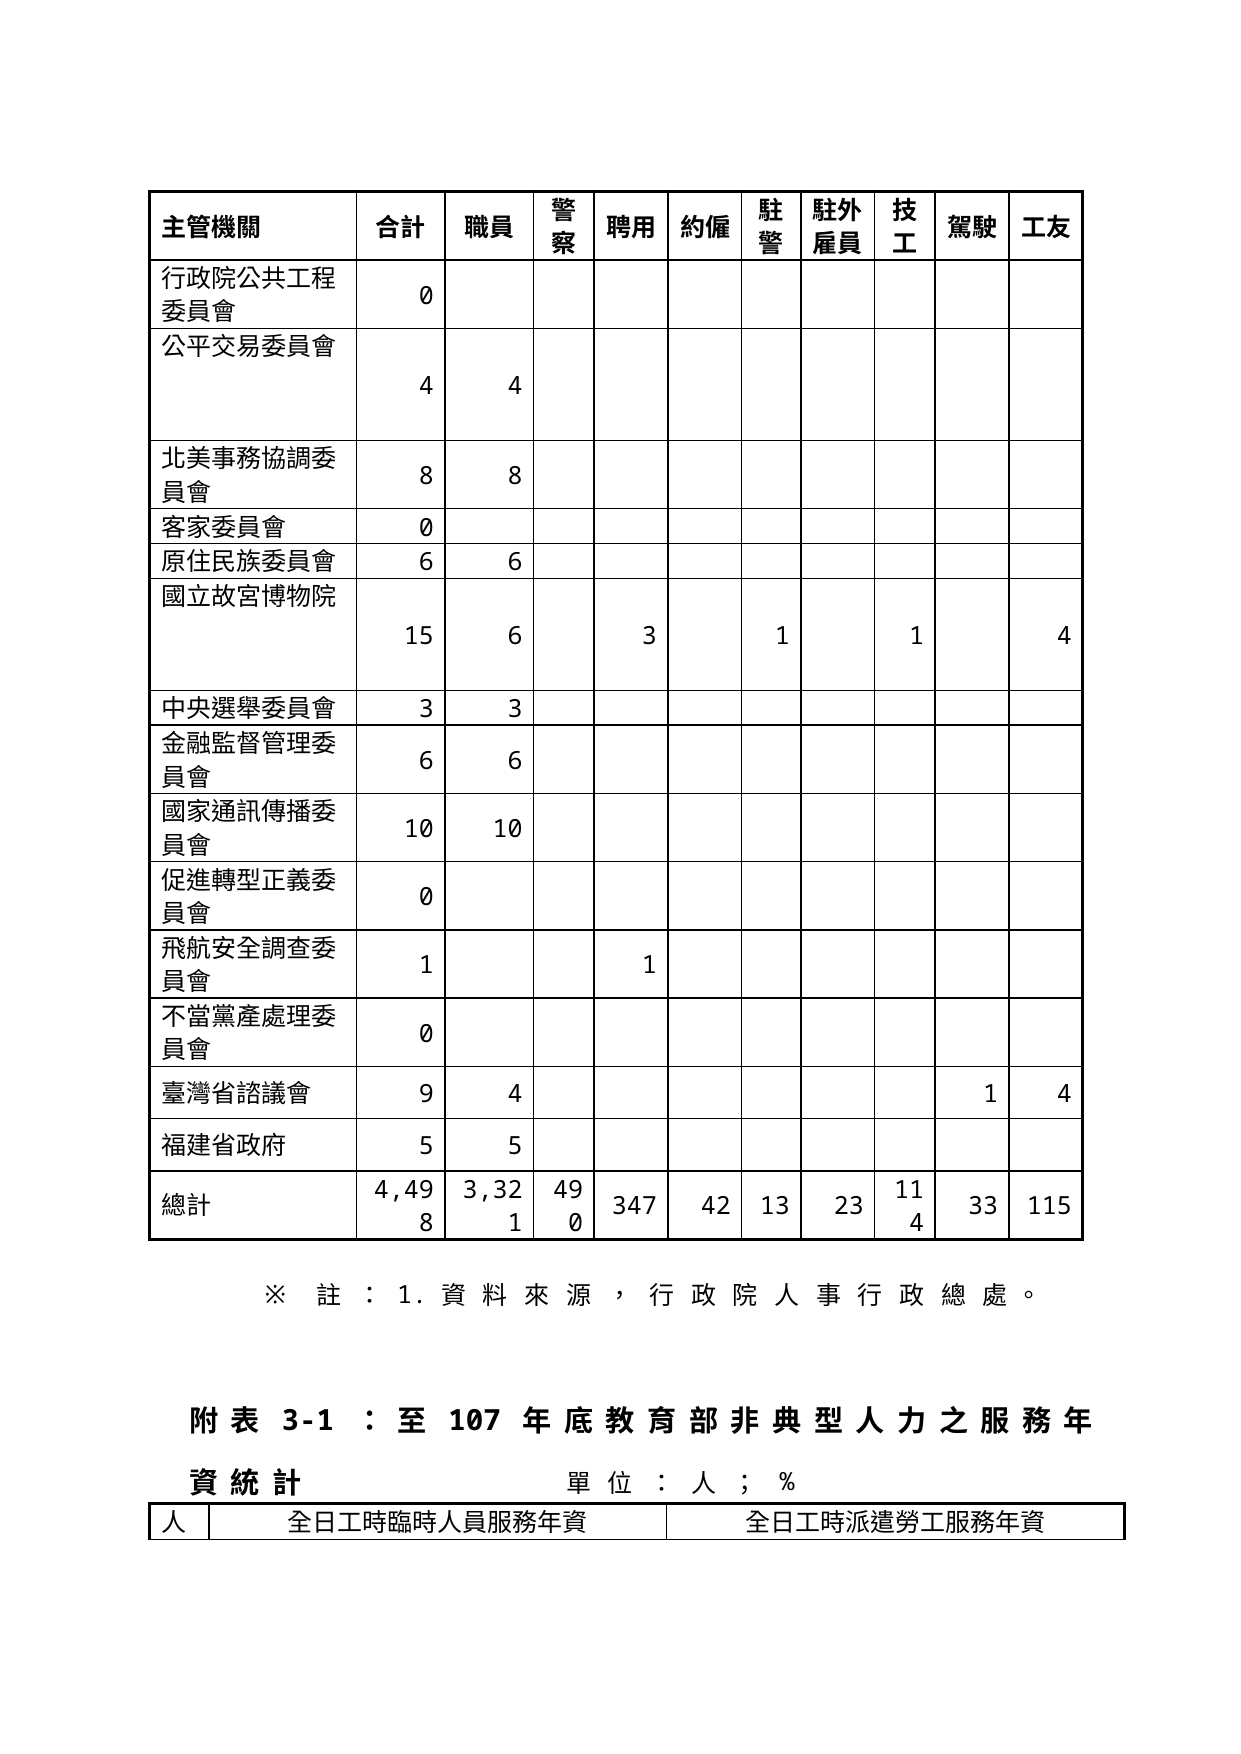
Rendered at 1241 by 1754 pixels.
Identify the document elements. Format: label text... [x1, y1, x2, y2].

table_cell 0 [357, 999, 444, 1066]
table_cell 公平交易委員會 [151, 329, 356, 439]
table_cell [742, 862, 800, 929]
table_cell [936, 931, 1008, 997]
table_cell [1010, 329, 1081, 439]
table_cell [742, 726, 800, 793]
table_header 駐警 [742, 193, 800, 259]
table_cell [595, 794, 667, 861]
table_cell [446, 862, 533, 929]
table_cell [534, 329, 593, 439]
table_cell [1010, 441, 1081, 508]
table_cell 5 [446, 1119, 533, 1170]
table_cell [802, 794, 874, 861]
table_cell [1010, 931, 1081, 997]
table_cell 促進轉型正義委員會 [151, 862, 356, 929]
table_cell [669, 1067, 741, 1118]
table_cell 0 [357, 261, 444, 327]
table_cell 6 [446, 579, 533, 689]
table_cell [802, 1067, 874, 1118]
table_cell [742, 691, 800, 724]
table_header 約僱 [669, 193, 741, 259]
table_cell [669, 261, 741, 327]
table_cell [595, 1067, 667, 1118]
text ※註：1.資料來源，行政院人事行政總處。 [94, 1252, 1058, 1314]
table_cell [1010, 544, 1081, 577]
table_cell [534, 794, 593, 861]
table_cell [669, 329, 741, 439]
table_cell [1010, 1119, 1081, 1170]
table_cell [802, 691, 874, 724]
table_cell [875, 691, 934, 724]
table_cell 10 [446, 794, 533, 861]
table_cell [802, 1119, 874, 1170]
table_cell [1010, 999, 1081, 1066]
table_cell [669, 999, 741, 1066]
table_cell [742, 1067, 800, 1118]
table_header 駕駛 [936, 193, 1008, 259]
table_cell 福建省政府 [151, 1119, 356, 1170]
table_cell [742, 931, 800, 997]
table_cell 10 [357, 794, 444, 861]
table_header 警察 [534, 193, 593, 259]
table_cell [875, 794, 934, 861]
table_cell 1 [595, 931, 667, 997]
table_header 合計 [357, 193, 444, 259]
table_cell [875, 999, 934, 1066]
table_cell [534, 509, 593, 543]
table_cell 23 [802, 1172, 874, 1238]
table_cell 1 [875, 579, 934, 689]
table_cell [742, 509, 800, 543]
table_cell 1 [742, 579, 800, 689]
table_cell [1010, 691, 1081, 724]
table_cell [669, 441, 741, 508]
table_cell [936, 509, 1008, 543]
table_cell [1010, 794, 1081, 861]
table_cell [534, 579, 593, 689]
table_cell [595, 691, 667, 724]
table_cell [742, 261, 800, 327]
table_cell 347 [595, 1172, 667, 1238]
table_cell [936, 999, 1008, 1066]
table_cell [742, 794, 800, 861]
table_cell [669, 794, 741, 861]
table_cell [1010, 726, 1081, 793]
table_cell 4 [1010, 579, 1081, 689]
table_cell 原住民族委員會 [151, 544, 356, 577]
table_cell [534, 691, 593, 724]
table_cell [595, 862, 667, 929]
table_header 全日工時派遣勞工服務年資 [667, 1505, 1123, 1538]
table_cell [802, 544, 874, 577]
table_cell [534, 441, 593, 508]
table_cell 42 [669, 1172, 741, 1238]
table_cell 0 [357, 862, 444, 929]
table_cell 國家通訊傳播委員會 [151, 794, 356, 861]
table_cell [742, 1119, 800, 1170]
table_cell 4 [1010, 1067, 1081, 1118]
table_cell [669, 1119, 741, 1170]
table_cell 6 [357, 726, 444, 793]
table_cell [875, 931, 934, 997]
text 附表3-1：至107年底教育部非典型人力之服務年資統計 單位：人；% [138, 1377, 1102, 1502]
table_cell [875, 862, 934, 929]
table_cell [936, 794, 1008, 861]
table_cell [534, 1119, 593, 1170]
table_cell [875, 441, 934, 508]
table_cell 4 [446, 1067, 533, 1118]
table_cell [534, 726, 593, 793]
table_header 技工 [875, 193, 934, 259]
table_cell [742, 999, 800, 1066]
table_cell 行政院公共工程委員會 [151, 261, 356, 327]
table_cell 總計 [151, 1172, 356, 1238]
table_cell [595, 544, 667, 577]
table_cell 33 [936, 1172, 1008, 1238]
table_cell [802, 509, 874, 543]
table_cell 中央選舉委員會 [151, 691, 356, 724]
table_cell [669, 726, 741, 793]
table_cell [742, 329, 800, 439]
table_cell 國立故宮博物院 [151, 579, 356, 689]
table_header 駐外雇員 [802, 193, 874, 259]
table_cell [802, 999, 874, 1066]
table_cell [669, 544, 741, 577]
table_cell [669, 509, 741, 543]
table_cell 13 [742, 1172, 800, 1238]
table_cell 15 [357, 579, 444, 689]
table_header 聘用 [595, 193, 667, 259]
table_cell 0 [357, 509, 444, 543]
table_cell [875, 1067, 934, 1118]
table_cell 8 [357, 441, 444, 508]
table_cell [936, 261, 1008, 327]
table_cell [936, 691, 1008, 724]
table_cell 4 [357, 329, 444, 439]
table_cell 金融監督管理委員會 [151, 726, 356, 793]
table_cell 3 [446, 691, 533, 724]
table_cell [802, 862, 874, 929]
table_cell [1010, 862, 1081, 929]
table_cell [595, 261, 667, 327]
table_cell [875, 329, 934, 439]
table_header 工友 [1010, 193, 1081, 259]
table_cell [936, 1119, 1008, 1170]
table_cell [1010, 509, 1081, 543]
table_cell [534, 931, 593, 997]
table_cell 1 [936, 1067, 1008, 1118]
table_cell [595, 329, 667, 439]
table_header 主管機關 [151, 193, 356, 259]
table_cell 1 [357, 931, 444, 997]
table_cell 4 [446, 329, 533, 439]
table_cell [875, 726, 934, 793]
table_cell 客家委員會 [151, 509, 356, 543]
table_cell 3,321 [446, 1172, 533, 1238]
table_cell [534, 999, 593, 1066]
table_cell [802, 579, 874, 689]
table_cell 9 [357, 1067, 444, 1118]
table_cell [534, 544, 593, 577]
table_cell 5 [357, 1119, 444, 1170]
table_cell 3 [595, 579, 667, 689]
table_cell [446, 509, 533, 543]
table_cell [742, 441, 800, 508]
table_cell [595, 1119, 667, 1170]
table_cell [669, 691, 741, 724]
table_cell [669, 862, 741, 929]
table_cell 6 [446, 726, 533, 793]
table_cell 6 [446, 544, 533, 577]
table_cell [595, 441, 667, 508]
table_cell [595, 509, 667, 543]
table_header 人 [151, 1505, 208, 1538]
table_cell [802, 329, 874, 439]
table_cell 飛航安全調查委員會 [151, 931, 356, 997]
table_cell [802, 931, 874, 997]
table_cell [595, 726, 667, 793]
table_cell 臺灣省諮議會 [151, 1067, 356, 1118]
table_cell 8 [446, 441, 533, 508]
table_cell 115 [1010, 1172, 1081, 1238]
table_cell [936, 544, 1008, 577]
table_cell [875, 509, 934, 543]
table_cell [669, 931, 741, 997]
table_cell [742, 544, 800, 577]
table_cell [446, 931, 533, 997]
table_cell 不當黨產處理委員會 [151, 999, 356, 1066]
table_cell [875, 1119, 934, 1170]
table_cell [936, 862, 1008, 929]
table_cell [936, 726, 1008, 793]
table_cell [534, 261, 593, 327]
table_header 全日工時臨時人員服務年資 [210, 1505, 666, 1538]
table_cell [669, 579, 741, 689]
table_cell [802, 261, 874, 327]
table_cell 6 [357, 544, 444, 577]
table_cell 北美事務協調委員會 [151, 441, 356, 508]
table_cell 4,498 [357, 1172, 444, 1238]
table_cell [446, 261, 533, 327]
table_header 職員 [446, 193, 533, 259]
table_cell [802, 726, 874, 793]
table_cell [936, 579, 1008, 689]
table_cell [534, 1067, 593, 1118]
table_cell [936, 329, 1008, 439]
table_cell [534, 862, 593, 929]
table_cell 114 [875, 1172, 934, 1238]
table_cell [595, 999, 667, 1066]
table_cell [802, 441, 874, 508]
table_cell [1010, 261, 1081, 327]
table_cell 490 [534, 1172, 593, 1238]
table_cell [446, 999, 533, 1066]
table_cell [936, 441, 1008, 508]
table_cell [875, 261, 934, 327]
table_cell [875, 544, 934, 577]
table_cell 3 [357, 691, 444, 724]
